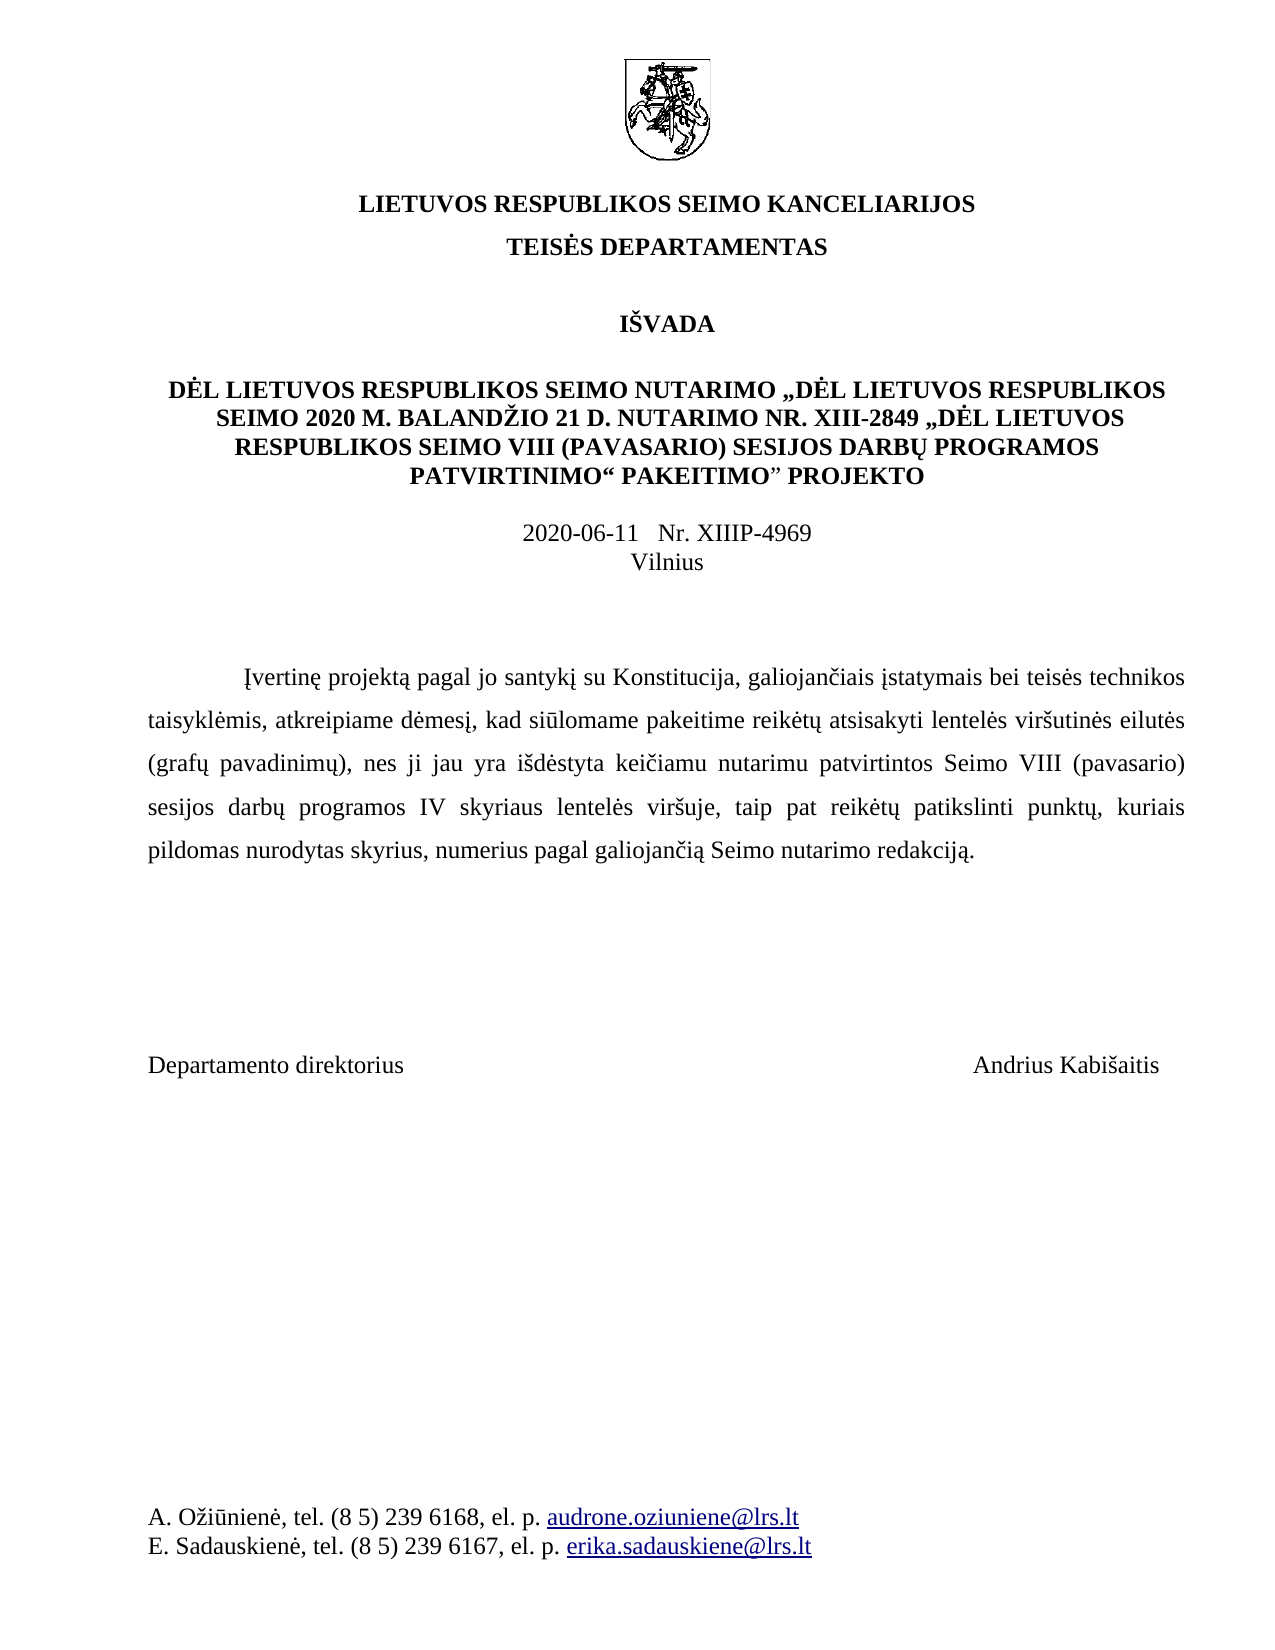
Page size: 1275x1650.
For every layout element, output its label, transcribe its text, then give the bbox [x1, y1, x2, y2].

text IŠVADA [148, 309, 1186, 337]
text LIETUVOS RESPUBLIKOS SEIMO KANCELIARIJOS [148, 189, 1186, 218]
text E. Sadauskienė, tel. (8 5) 239 6167, el. p. erika.sadauskiene@lrs.lt [148, 1531, 1186, 1560]
subtitle TEISĖS DEPARTAMENTAS [148, 232, 1186, 261]
text A. Ožiūnienė, tel. (8 5) 239 6168, el. p. audrone.oziuniene@lrs.lt [148, 1502, 1186, 1531]
text Departamento direktorius Andrius Kabišaitis [148, 1050, 1186, 1079]
text SEIMO 2020 M. BALANDŽIO 21 D. NUTARIMO NR. XIII-2849 „DĖL LIETUVOS RESPUBLIKOS SEIMO VIII (PAVASARIO) SESIJOS DARBŲ PROGRAMOS PATVIRTINIMO“ PAKEITIMO” PROJEKTO [148, 403, 1186, 490]
text DĖL LIETUVOS RESPUBLIKOS SEIMO NUTARIMO „DĖL LIETUVOS RESPUBLIKOS [148, 375, 1186, 403]
text 2020-06-11 Nr. XIIIP-4969 [148, 518, 1186, 547]
text Įvertinę projektą pagal jo santykį su Konstitucija, galiojančiais įstatymais bei teisės technikos taisyklėmis, atkreipiame dėmesį, kad siūlomame pakeitime reikėtų atsisakyti lentelės viršutinės eilutės (grafų pavadinimų), nes ji jau yra išdėstyta keičiamu nutarimu patvirtintos Seimo VIII (pavasario) sesijos darbų programos IV skyriaus lentelės viršuje, taip pat reikėtų patikslinti punktų, kuriais pildomas nurodytas skyrius, numerius pagal galiojančią Seimo nutarimo redakciją. [148, 662, 1186, 863]
text Vilnius [148, 547, 1186, 576]
